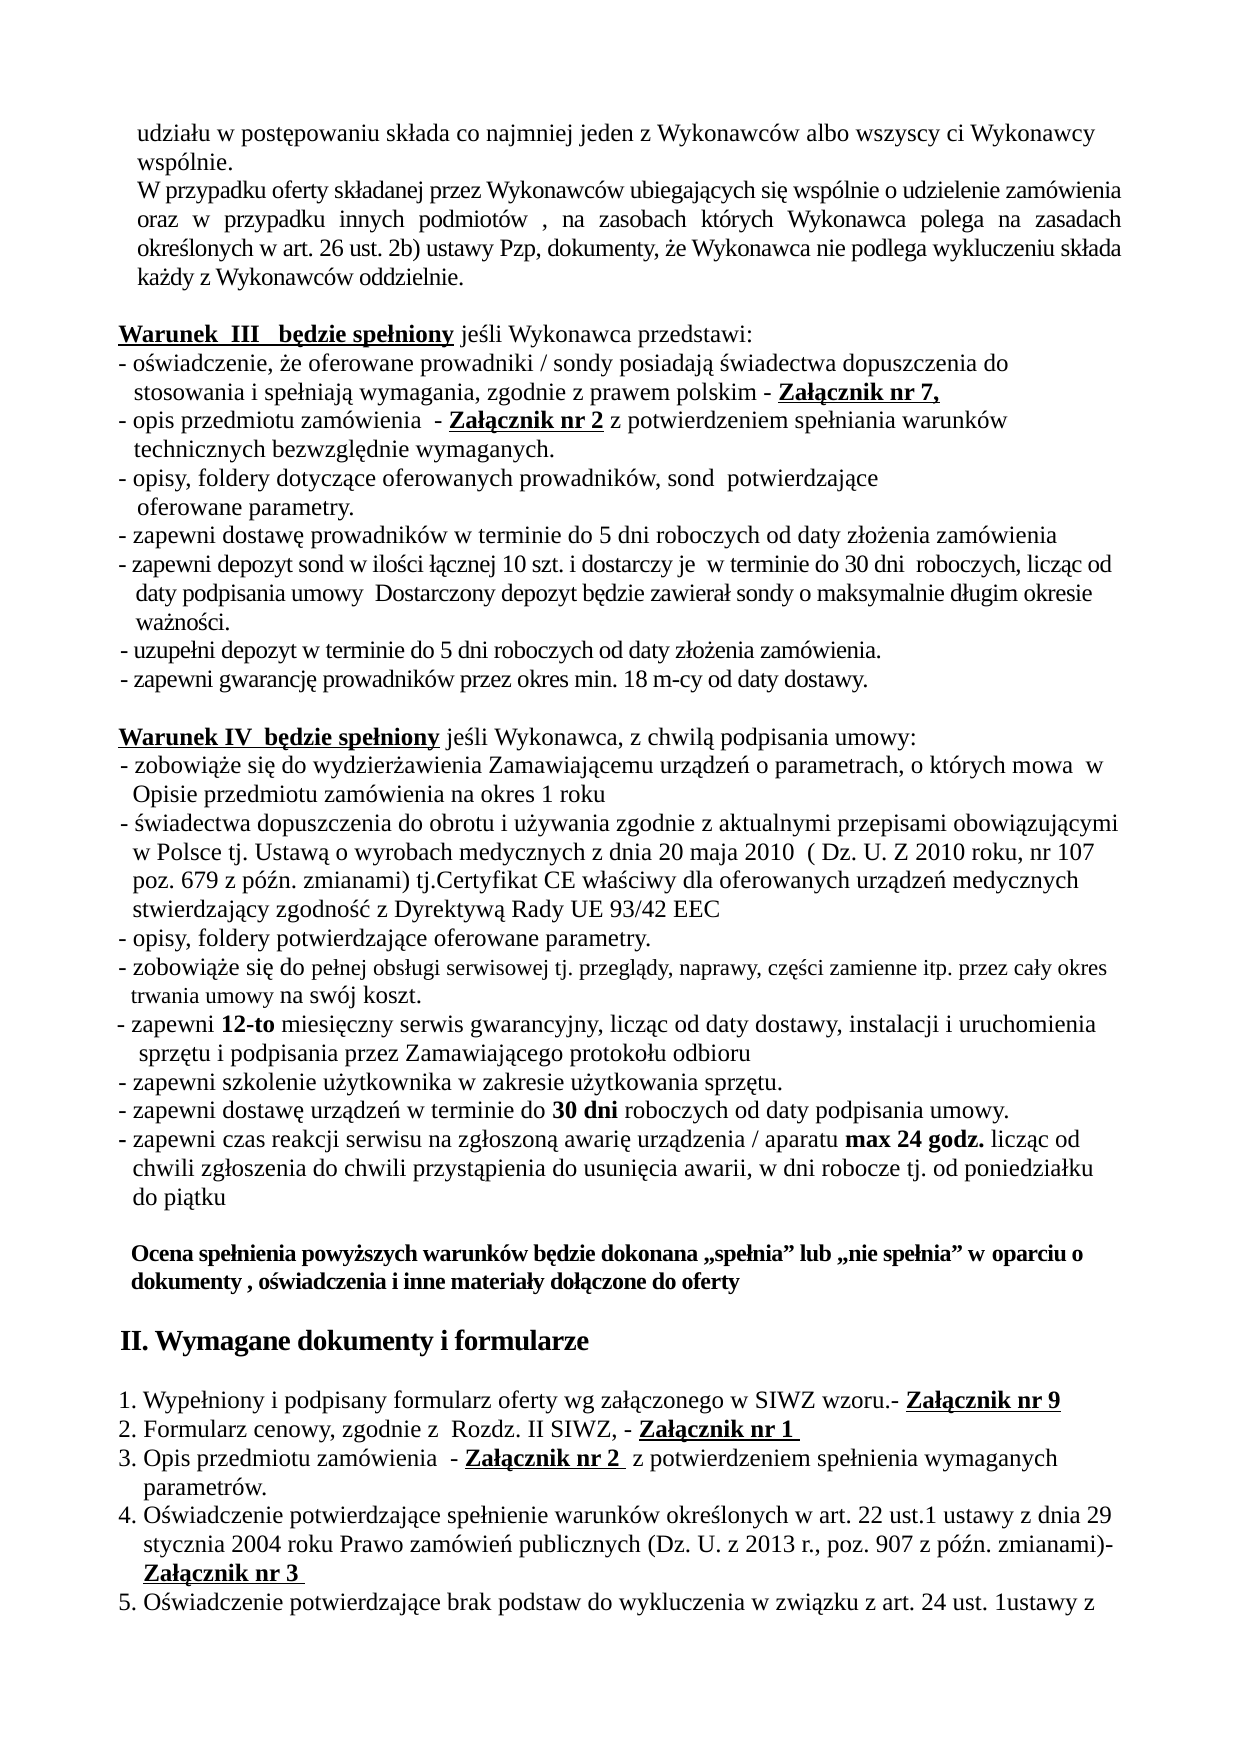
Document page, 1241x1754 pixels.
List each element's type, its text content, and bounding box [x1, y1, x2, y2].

text Warunek III będzie spełniony jeśli Wykonawca przedstawi: [118, 319, 1122, 348]
text - świadectwa dopuszczenia do obrotu i używania zgodnie z aktualnymi przepisami obowiązującymi w Polsce tj. Ustawą o wyrobach medycznych z dnia 20 maja 2010 ( Dz. U. Z 2010 roku, nr 107 poz. 679 z późn. zmianami) tj.Certyfikat CE właściwy dla oferowanych urządzeń medycznych stwierdzający zgodność z Dyrektywą Rady UE 93/42 EEC [120, 808, 1122, 923]
text udziału w postępowaniu składa co najmniej jeden z Wykonawców albo wszyscy ci Wykonawcy wspólnie. [137, 118, 1122, 176]
text - zapewni depozyt sond w ilości łącznej 10 szt. i dostarczy je w terminie do 30 dni roboczych, licząc od daty podpisania umowy Dostarczony depozyt będzie zawierał sondy o maksymalnie długim okresie ważności. [118, 549, 1122, 636]
text - oświadczenie, że oferowane prowadniki / sondy posiadają świadectwa dopuszczenia do stosowania i spełniają wymagania, zgodnie z prawem polskim - Załącznik nr 7, [118, 348, 1122, 406]
text II. Wymagane dokumenty i formularze [120, 1323, 1122, 1357]
text 2. Formularz cenowy, zgodnie z Rozdz. II SIWZ, - Załącznik nr 1 [118, 1414, 1122, 1443]
text - zapewni dostawę prowadników w terminie do 5 dni roboczych od daty złożenia zamówienia [118, 521, 1122, 549]
text W przypadku oferty składanej przez Wykonawców ubiegających się wspólnie o udzielenie zamówienia oraz w przypadku innych podmiotów , na zasobach których Wykonawca polega na zasadach określonych w art. 26 ust. 2b) ustawy Pzp, dokumenty, że Wykonawca nie podlega wykluczeniu składa każdy z Wykonawców oddzielnie. [137, 176, 1122, 291]
text Warunek IV będzie spełniony jeśli Wykonawca, z chwilą podpisania umowy: [118, 722, 1122, 751]
text Ocena spełnienia powyższych warunków będzie dokonana „spełnia” lub „nie spełnia” w oparciu o dokumenty , oświadczenia i inne materiały dołączone do oferty [131, 1239, 1122, 1294]
text - zapewni czas reakcji serwisu na zgłoszoną awarię urządzenia / aparatu max 24 godz. licząc od chwili zgłoszenia do chwili przystąpienia do usunięcia awarii, w dni robocze tj. od poniedziałku do piątku [118, 1124, 1122, 1211]
text - zobowiąże się do pełnej obsługi serwisowej tj. przeglądy, naprawy, części zamienne itp. przez cały okres trwania umowy na swój koszt. [118, 952, 1122, 1009]
text - zapewni 12-to miesięczny serwis gwarancyjny, licząc od daty dostawy, instalacji i uruchomienia sprzętu i podpisania przez Zamawiającego protokołu odbioru [117, 1009, 1122, 1067]
text oferowane parametry. [118, 492, 1122, 521]
text - opisy, foldery dotyczące oferowanych prowadników, sond potwierdzające [118, 463, 1122, 492]
text - opis przedmiotu zamówienia - Załącznik nr 2 z potwierdzeniem spełniania warunków technicznych bezwzględnie wymaganych. [118, 406, 1122, 463]
text 3. Opis przedmiotu zamówienia - Załącznik nr 2 z potwierdzeniem spełnienia wymaganych parametrów. [118, 1443, 1122, 1501]
text - uzupełni depozyt w terminie do 5 dni roboczych od daty złożenia zamówienia. [120, 636, 1122, 664]
text - zapewni gwarancję prowadników przez okres min. 18 m-cy od daty dostawy. [120, 664, 1122, 693]
text - zapewni szkolenie użytkownika w zakresie użytkowania sprzętu. [118, 1067, 1122, 1096]
text - zobowiąże się do wydzierżawienia Zamawiającemu urządzeń o parametrach, o których mowa w Opisie przedmiotu zamówienia na okres 1 roku [120, 751, 1122, 808]
text 4. Oświadczenie potwierdzające spełnienie warunków określonych w art. 22 ust.1 ustawy z dnia 29 stycznia 2004 roku Prawo zamówień publicznych (Dz. U. z 2013 r., poz. 907 z późn. zmianami)- Załącznik nr 3 [118, 1501, 1122, 1587]
text 1. Wypełniony i podpisany formularz oferty wg załączonego w SIWZ wzoru.- Załącznik nr 9 [118, 1386, 1122, 1414]
text 5. Oświadczenie potwierdzające brak podstaw do wykluczenia w związku z art. 24 ust. 1ustawy z [118, 1587, 1122, 1616]
text - opisy, foldery potwierdzające oferowane parametry. [118, 923, 1122, 952]
text - zapewni dostawę urządzeń w terminie do 30 dni roboczych od daty podpisania umowy. [118, 1096, 1122, 1124]
